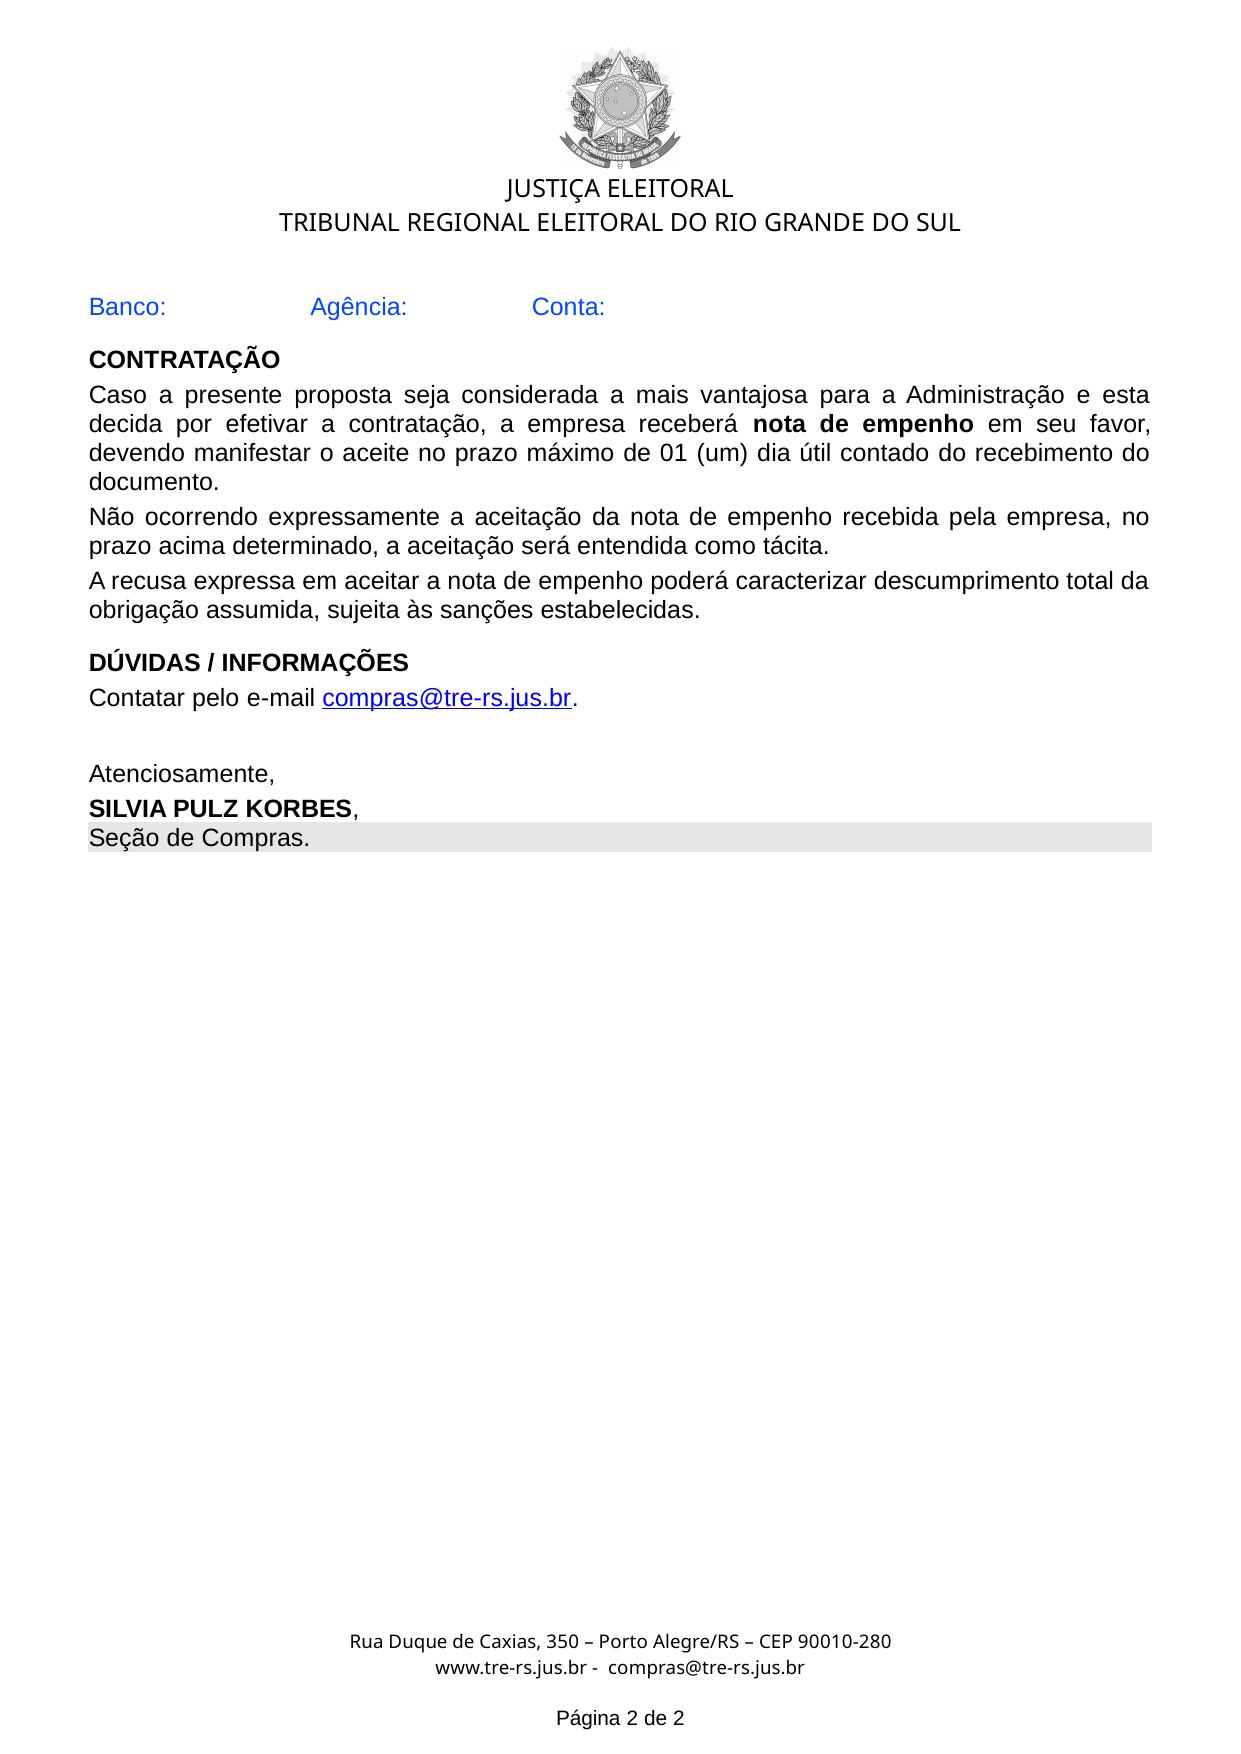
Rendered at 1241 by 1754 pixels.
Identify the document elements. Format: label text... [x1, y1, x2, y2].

text CONTRATAÇÃO [88, 344, 1152, 374]
text Contatar pelo e-mail compras@tre-rs.jus.br. [88, 683, 1152, 712]
text DÚVIDAS / INFORMAÇÕES [88, 648, 1152, 677]
text SILVIA PULZ KORBES, [88, 793, 1152, 822]
text Atenciosamente, [88, 758, 1152, 787]
text Banco: Agência: Conta: [88, 292, 1152, 321]
text Não ocorrendo expressamente a aceitação da nota de empenho recebida pela empresa, no prazo acima determinado, a aceitação será entendida como tácita. [88, 502, 1152, 560]
text A recusa expressa em aceitar a nota de empenho poderá caracterizar descumprimento total da obrigação assumida, sujeita às sanções estabelecidas. [88, 566, 1152, 624]
text Caso a presente proposta seja considerada a mais vantajosa para a Administração e esta decida por efetivar a contratação, a empresa receberá nota de empenho em seu favor, devendo manifestar o aceite no prazo máximo de 01 (um) dia útil contado do recebimento do documento. [88, 379, 1152, 496]
text Seção de Compras. [88, 822, 1152, 852]
picture [559, 47, 681, 169]
